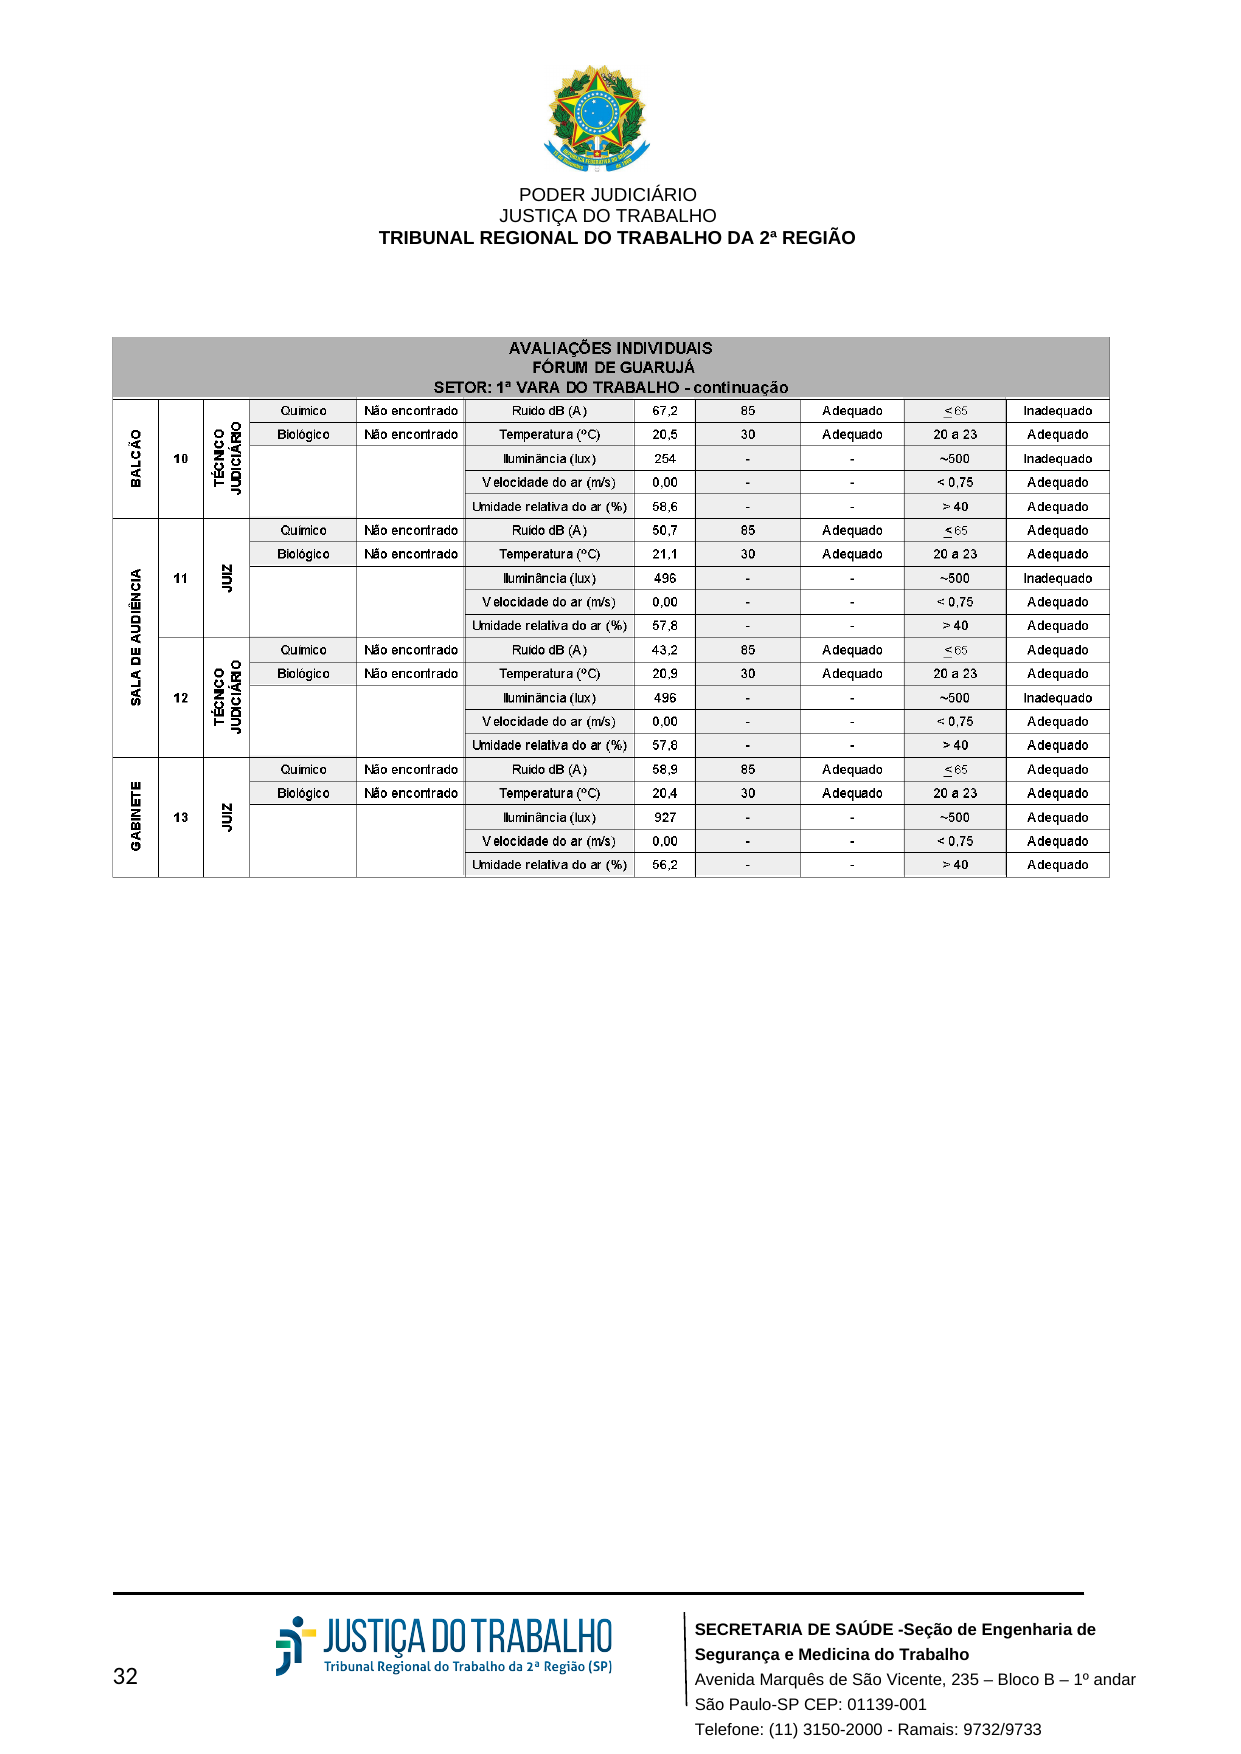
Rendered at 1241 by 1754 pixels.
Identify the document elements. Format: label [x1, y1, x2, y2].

picture [276, 1616, 612, 1676]
picture [112, 337, 1112, 880]
picture [543, 65, 650, 172]
